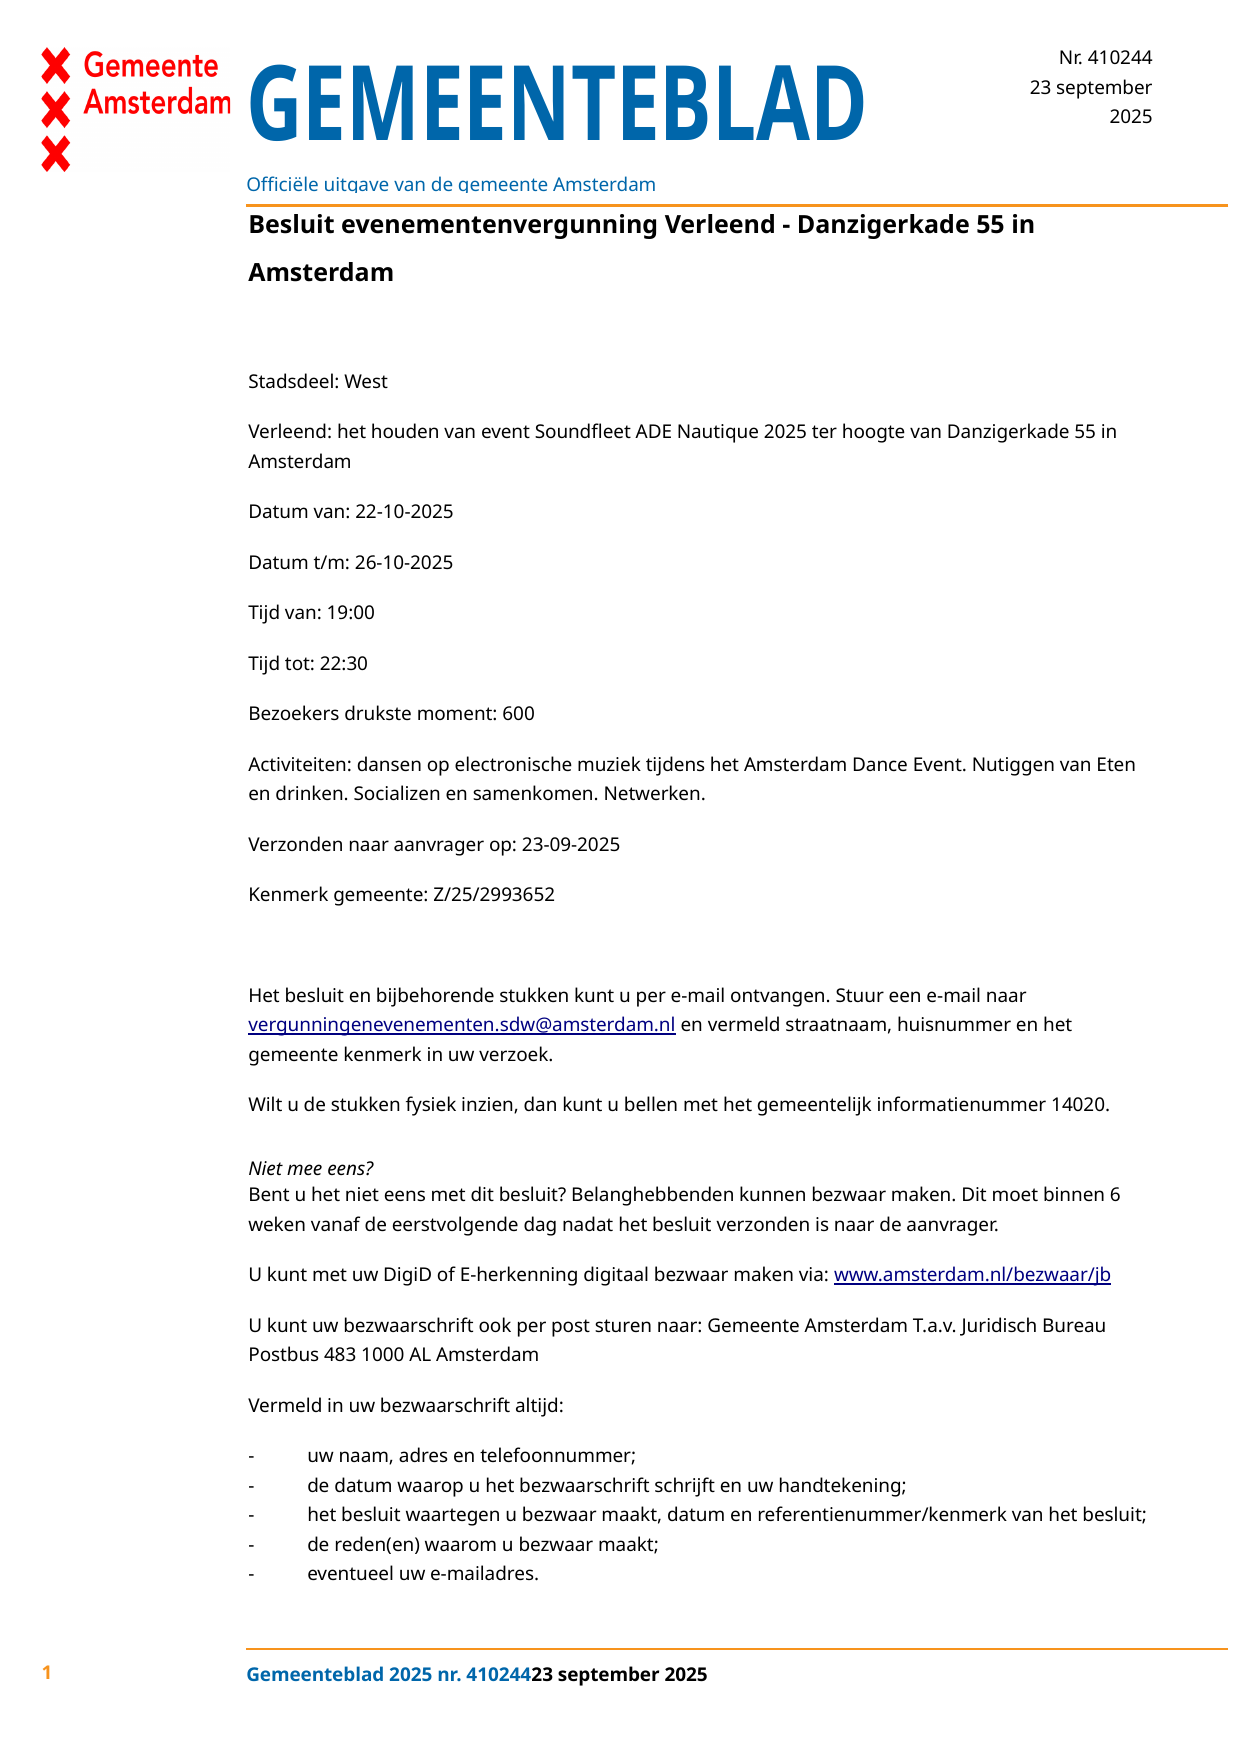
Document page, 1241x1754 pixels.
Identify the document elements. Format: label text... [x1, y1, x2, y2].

text Het besluit en bijbehorende stukken kunt u per e-mail ontvangen. Stuur een e-mail naar vergunningenevenementen.sdw@amsterdam.nl en vermeld straatnaam, huisnummer en het gemeente kenmerk in uw verzoek. [248, 982, 1152, 1067]
text Tijd van: 19:00 [248, 599, 1152, 625]
list het besluit waartegen u bezwaar maakt, datum en referentienummer/kenmerk van het besluit; [248, 1501, 1152, 1527]
text Verleend: het houden van event Soundfleet ADE Nautique 2025 ter hoogte van Danzigerkade 55 in Amsterdam [248, 419, 1152, 474]
list uw naam, adres en telefoonnummer; [248, 1442, 1152, 1468]
text Stadsdeel: West [248, 368, 1152, 394]
text Datum van: 22-10-2025 [248, 499, 1152, 524]
text Tijd tot: 22:30 [248, 650, 1152, 676]
text Verzonden naar aanvrager op: 23-09-2025 [248, 831, 1152, 857]
text Vermeld in uw bezwaarschrift altijd: [248, 1392, 1152, 1417]
text Activiteiten: dansen op electronische muziek tijdens het Amsterdam Dance Event. Nutiggen van Eten en drinken. Socializen en samenkomen. Netwerken. [248, 751, 1152, 806]
text Datum t/m: 26-10-2025 [248, 549, 1152, 575]
text Bent u het niet eens met dit besluit? Belanghebbenden kunnen bezwaar maken. Dit moet binnen 6 weken vanaf de eerstvolgende dag nadat het besluit verzonden is naar de aanvrager. [248, 1181, 1152, 1237]
text U kunt met uw DigiD of E-herkenning digitaal bezwaar maken via: www.amsterdam.nl/bezwaar/jb [248, 1261, 1152, 1287]
text Kenmerk gemeente: Z/25/2993652 [248, 881, 1152, 907]
list eventueel uw e-mailadres. [248, 1561, 1152, 1586]
text Wilt u de stukken fysiek inzien, dan kunt u bellen met het gemeentelijk informatienummer 14020. [248, 1092, 1152, 1117]
text Niet mee eens? [248, 1156, 1152, 1181]
text Besluit evenementenvergunning Verleend - Danzigerkade 55 in Amsterdam [248, 207, 1152, 288]
text Bezoekers drukste moment: 600 [248, 700, 1152, 726]
picture [41, 47, 231, 172]
list de datum waarop u het bezwaarschrift schrijft en uw handtekening; [248, 1472, 1152, 1497]
list de reden(en) waarom u bezwaar maakt; [248, 1531, 1152, 1557]
text U kunt uw bezwaarschrift ook per post sturen naar: Gemeente Amsterdam T.a.v. Juridisch Bureau Postbus 483 1000 AL Amsterdam [248, 1312, 1152, 1367]
